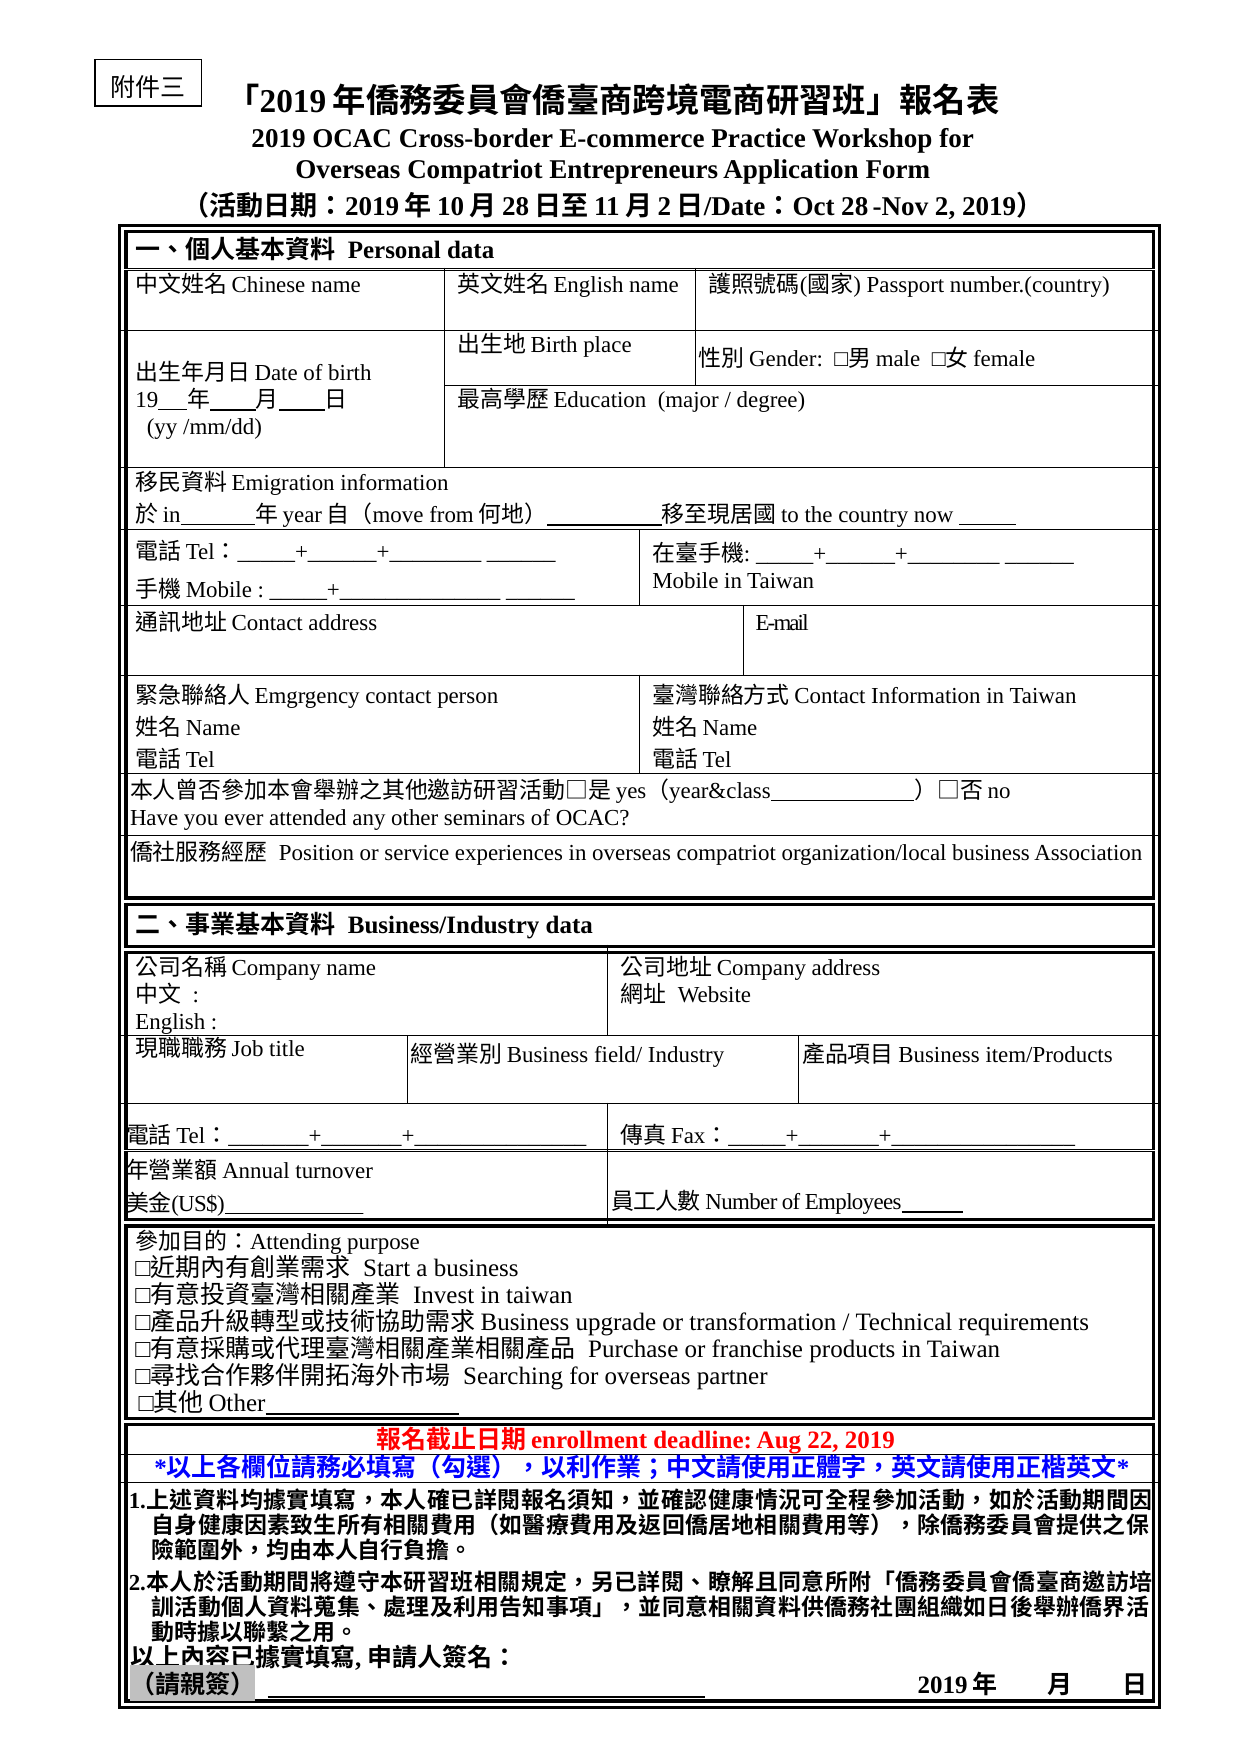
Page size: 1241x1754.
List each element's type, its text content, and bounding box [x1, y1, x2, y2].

table_cell 在臺手機: _____+______+________ ______ Mobile in Taiwan [640, 530, 1152, 605]
table_cell *以上各欄位請務必填寫（勾選），以利作業；中文請使用正體字，英文請使用正楷英文* [128, 1455, 1152, 1482]
table_cell 經營業別Business field/ Industry [408, 1036, 798, 1103]
table_cell 報名截止日期enrollment deadline: Aug 22, 2019 [123, 1417, 1156, 1453]
table_cell 電話Tel：_____+______+________ ______ 手機Mobile : _____+______________ ______ [128, 530, 639, 605]
table_cell 臺灣聯絡方式Contact Information in Taiwan 姓名Name 電話Tel [640, 676, 1152, 772]
table_cell 員工人數Number of Employees [608, 1152, 1152, 1218]
text 「2019年僑務委員會僑臺商跨境電商研習班」報名表 [103, 74, 1122, 122]
table_cell 年營業額Annual turnover 美金(US$) [128, 1152, 607, 1218]
table_cell 1.上述資料均據實填寫，本人確已詳閱報名須知，並確認健康情況可全程參加活動，如於活動期間因自身健康因素致生所有相關費用（如醫療費用及返回僑居地相關費用等），除僑務委員會提供之保險範圍外，均由本人自行負擔。 2.本人於活動期間將遵守本研習班相關規定，另已詳閱、瞭解且同意所附「僑務委員會僑臺商邀訪培訓活動個人資料蒐集、處理及利用告知事項」，並同意相關資料供僑務社團組織如日後舉辦僑界活動時據以聯繫之用。 以上內容已據實填寫, 申請人簽名： （請親簽） 2019年 月 日 [128, 1483, 1152, 1699]
table_cell 本人曾否參加本會舉辦之其他邀訪研習活動□是yes（year&class ）□否no Have you ever attended any other seminars of OCAC? [128, 774, 1152, 834]
table_cell 出生地Birth place [445, 331, 695, 385]
table_cell 性別Gender: □男male □女female [696, 331, 1152, 385]
text Overseas Compatriot Entrepreneurs Application Form [103, 153, 1122, 184]
table_cell 緊急聯絡人Emgrgency contact person 姓名Name 電話Tel [128, 676, 639, 772]
text 附件三 [110, 68, 186, 98]
table_header 一、個人基本資料 Personal data [123, 227, 1156, 268]
table_cell 僑社服務經歷 Position or service experiences in overseas compatriot organization/local business Association [128, 836, 1152, 896]
text 2019 OCAC Cross-border E-commerce Practice Workshop for [103, 122, 1122, 153]
text （活動日期：2019年10月28日至11月2日/Date：Oct 28 -Nov 2, 2019） [103, 184, 1122, 224]
table_cell E-mail [744, 606, 1152, 674]
table_cell 參加目的：Attending purpose □近期內有創業需求 Start a business □有意投資臺灣相關產業 Invest in taiwan □產品升級轉型或技術協助需求Business upgrade or transformation / Technical requirements □有意採購或代理臺灣相關產業相關產品 Purchase or franchise products in Taiwan □尋找合作夥伴開拓海外市場 Searching for overseas partner □其他Other [608, 1218, 1156, 1417]
table_cell 二、事業基本資料 Business/Industry data [123, 896, 1156, 944]
table_cell 移民資料Emigration information 於in 年year自（move from何地） 移至現居國to the country now [128, 468, 1152, 529]
table_cell 通訊地址Contact address [128, 606, 743, 674]
table_cell 產品項目Business item/Products [799, 1036, 1152, 1103]
table_cell 護照號碼(國家) Passport number.(country) [696, 271, 1152, 330]
table_cell 公司名稱Company name 中文 : English : [123, 945, 607, 1035]
table_cell 參加目的：Attending purpose □近期內有創業需求 Start a business □有意投資臺灣相關產業 Invest in taiwan □產品升級轉型或技術協助需求Business upgrade or transformation / Technical requirements □有意採購或代理臺灣相關產業相關產品 Purchase or franchise products in Taiwan □尋找合作夥伴開拓海外市場 Searching for overseas partner □其他Other [128, 1228, 1152, 1417]
table_cell 現職職務Job title [128, 1036, 407, 1103]
table_cell 出生年月日Date of birth 19 年 月 日 (yy /mm/dd) [128, 331, 444, 467]
table_cell 傳真Fax：_____+_______+________________ [608, 1104, 1152, 1148]
table_cell 中文姓名Chinese name [128, 271, 444, 330]
table_cell 最高學歷Education (major / degree) [445, 386, 1152, 467]
text 「2019年僑務委員會僑臺商跨境電商研習班」報名表 [96, 60, 201, 105]
table_cell 公司地址Company address 網址 Website [608, 945, 1156, 1035]
table_cell 電話Tel：_______+_______+_______________ [128, 1104, 607, 1148]
table_cell 英文姓名English name [445, 271, 695, 330]
table_cell 參加目的：Attending purpose □近期內有創業需求 Start a business □有意投資臺灣相關產業 Invest in taiwan □產品升級轉型或技術協助需求Business upgrade or transformation / Technical requirements □有意採購或代理臺灣相關產業相關產品 Purchase or franchise products in Taiwan □尋找合作夥伴開拓海外市場 Searching for overseas partner □其他Other [123, 1218, 607, 1417]
